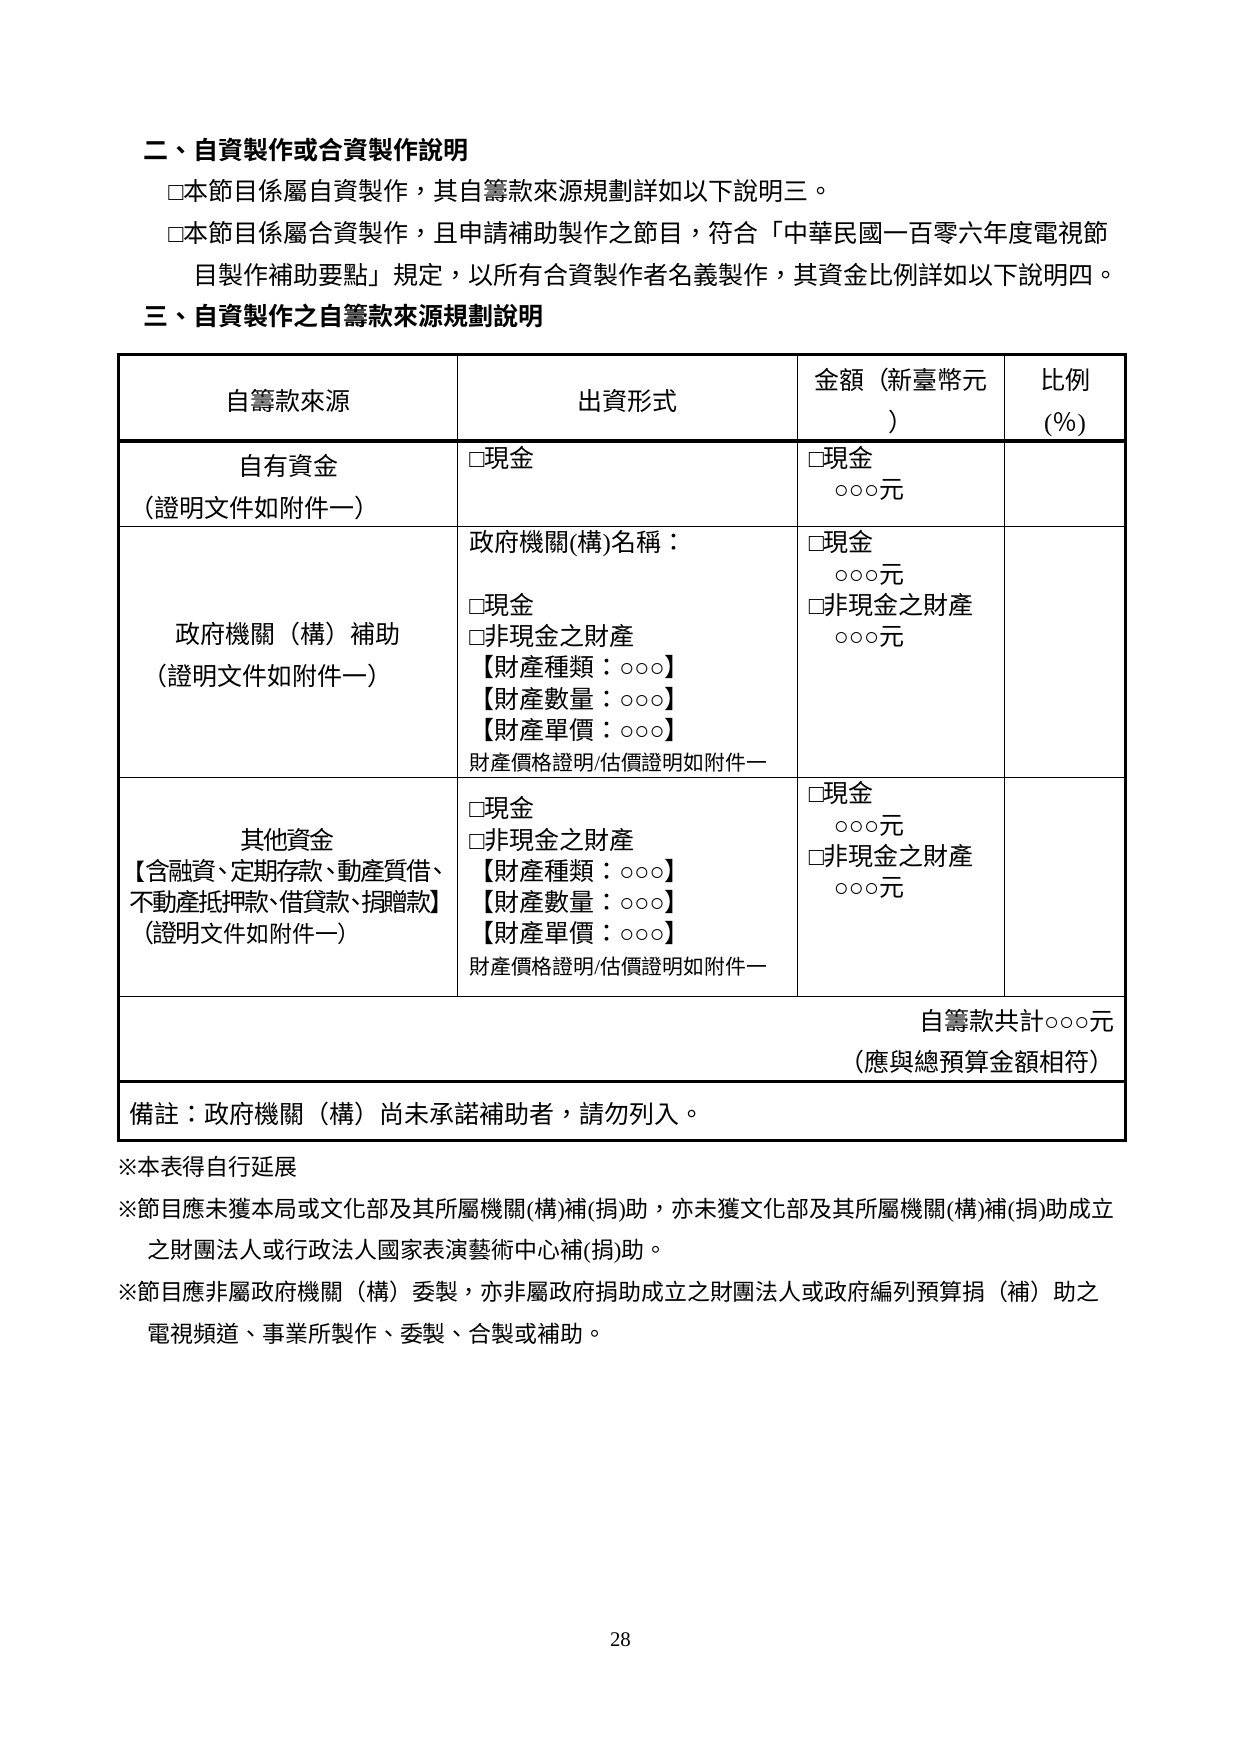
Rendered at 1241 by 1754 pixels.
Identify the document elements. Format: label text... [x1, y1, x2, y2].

table_cell □現金 ○○○元 □非現金之財產 ○○○元 [798, 778, 1004, 996]
table_cell □現金 □非現金之財產 【財產種類：○○○】 【財產數量：○○○】 【財產單價：○○○】 財產價格證明/估價證明如附件一 [458, 778, 797, 996]
text ※節目應未獲本局或文化部及其所屬機關(構)補(捐)助，亦未獲文化部及其所屬機關(構)補(捐)助成立之財團法人或行政法人國家表演藝術中心補(捐)助。 [118, 1184, 1122, 1267]
text ※本表得自行延展 [118, 1142, 1122, 1184]
text ※節目應非屬政府機關（構）委製，亦非屬政府捐助成立之財團法人或政府編列預算捐（補）助之電視頻道、事業所製作、委製、合製或補助。 [118, 1267, 1122, 1350]
table_header 自籌款來源 [120, 356, 457, 439]
table_cell 自籌款共計○○○元 （應與總預算金額相符） [120, 997, 1124, 1080]
table_cell [1005, 443, 1124, 526]
table_cell □現金 ○○○元 □非現金之財產 ○○○元 [798, 527, 1004, 777]
table_cell 備註：政府機關（構）尚未承諾補助者，請勿列入。 [120, 1083, 1124, 1139]
table_header 比例 (％) [1005, 356, 1124, 439]
table_cell [1005, 527, 1124, 777]
text □本節目係屬自資製作，其自籌款來源規劃詳如以下說明三。 [168, 167, 1122, 209]
text □本節目係屬合資製作，且申請補助製作之節目，符合「中華民國一百零六年度電視節目製作補助要點」規定，以所有合資製作者名義製作，其資金比例詳如以下說明四。 [168, 209, 1122, 292]
text 二、自資製作或合資製作說明 [143, 126, 1122, 167]
table_header 出資形式 [458, 356, 797, 439]
table_cell 其他資金 【含融資、定期存款、動產質借、不動產抵押款、借貸款、捐贈款】（證明文件如附件一） [120, 778, 457, 996]
table_cell □現金 [458, 443, 797, 526]
table_cell □現金 ○○○元 [798, 443, 1004, 526]
table_cell [1005, 778, 1124, 996]
table_cell 政府機關(構)名稱： □現金 □非現金之財產 【財產種類：○○○】 【財產數量：○○○】 【財產單價：○○○】 財產價格證明/估價證明如附件一 [458, 527, 797, 777]
text 三、自資製作之自籌款來源規劃說明 [143, 292, 1122, 334]
table_header 金額（新臺幣元） [798, 356, 1004, 439]
table_cell 政府機關（構）補助 （證明文件如附件一） [120, 527, 457, 777]
table_cell 自有資金 （證明文件如附件一） [120, 443, 457, 526]
